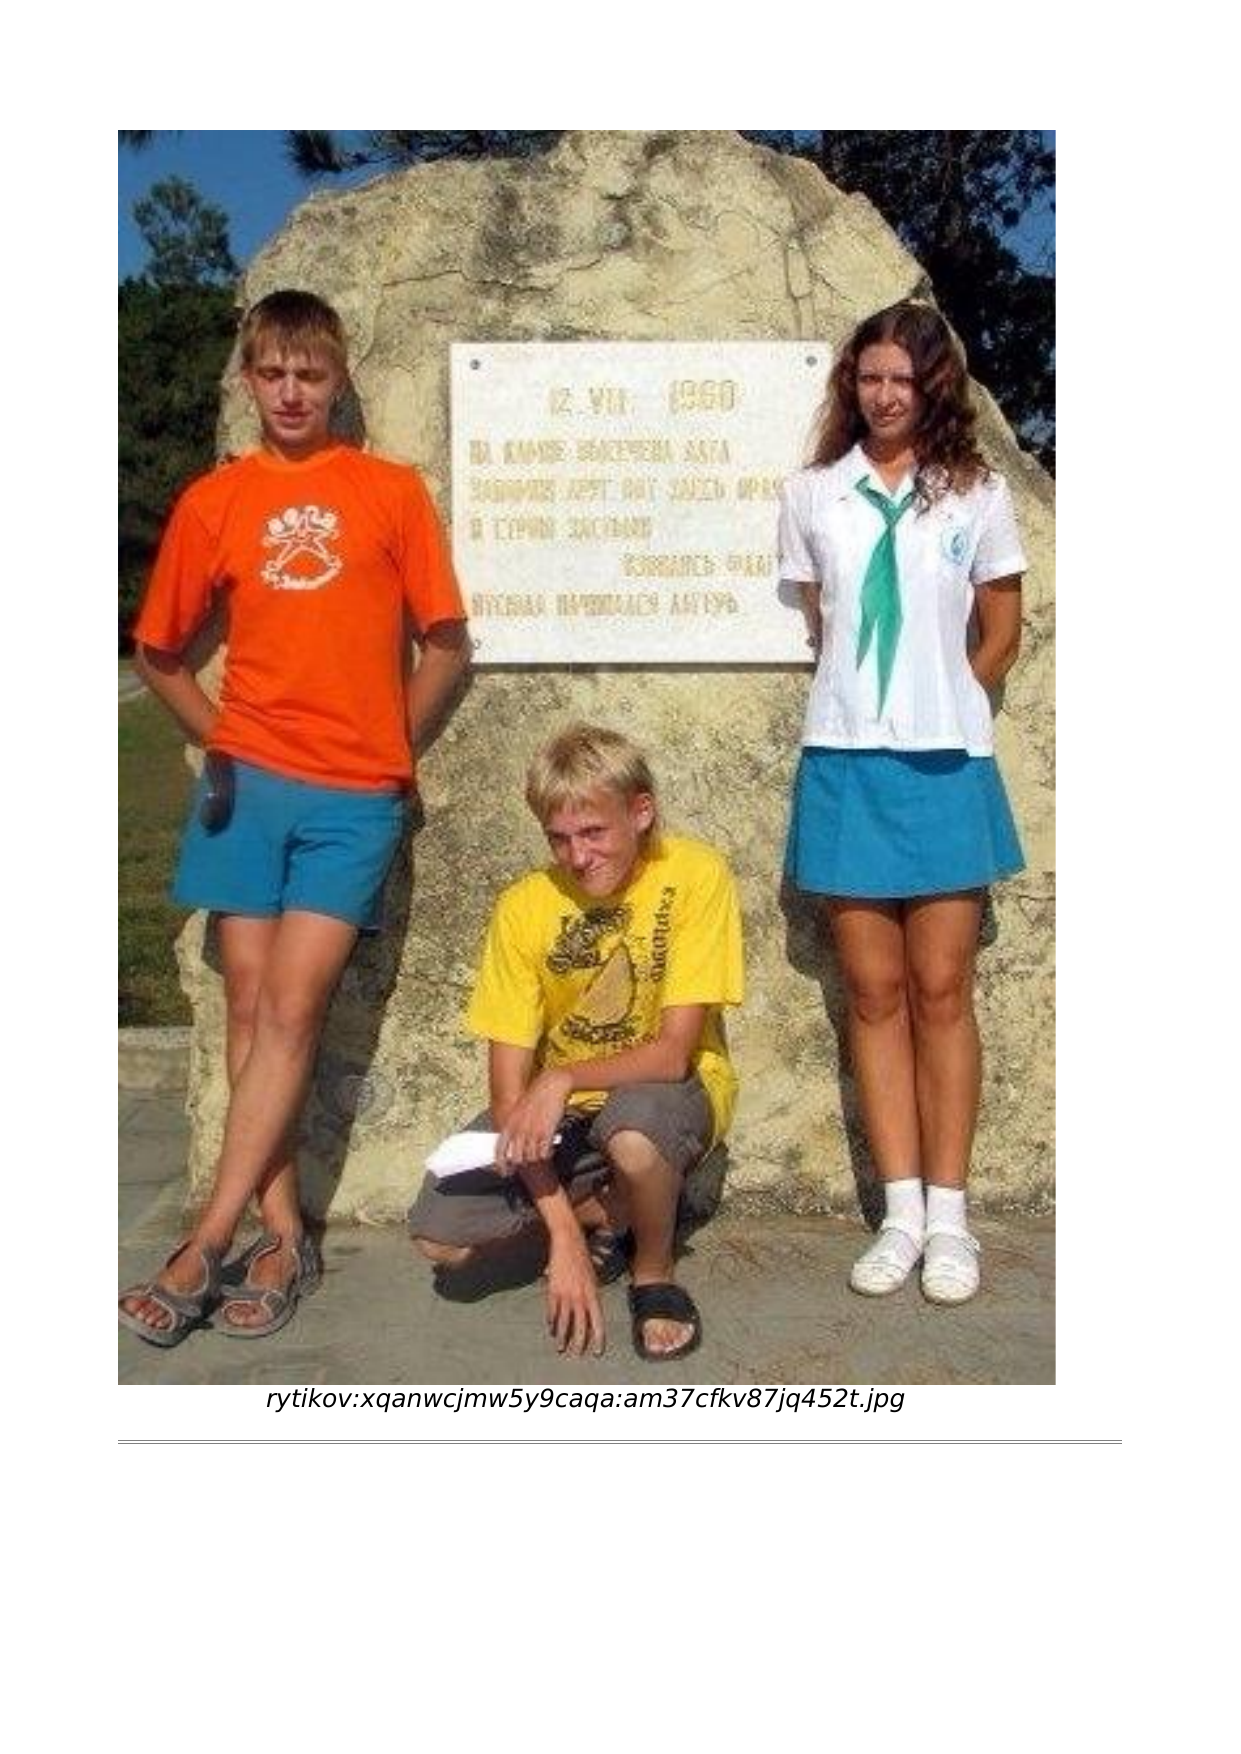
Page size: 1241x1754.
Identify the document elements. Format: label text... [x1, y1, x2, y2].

text rytikov:xqanwcjmw5y9caqa:am37cfkv87jq452t.jpg [118, 1385, 1056, 1413]
picture [118, 130, 1056, 1385]
